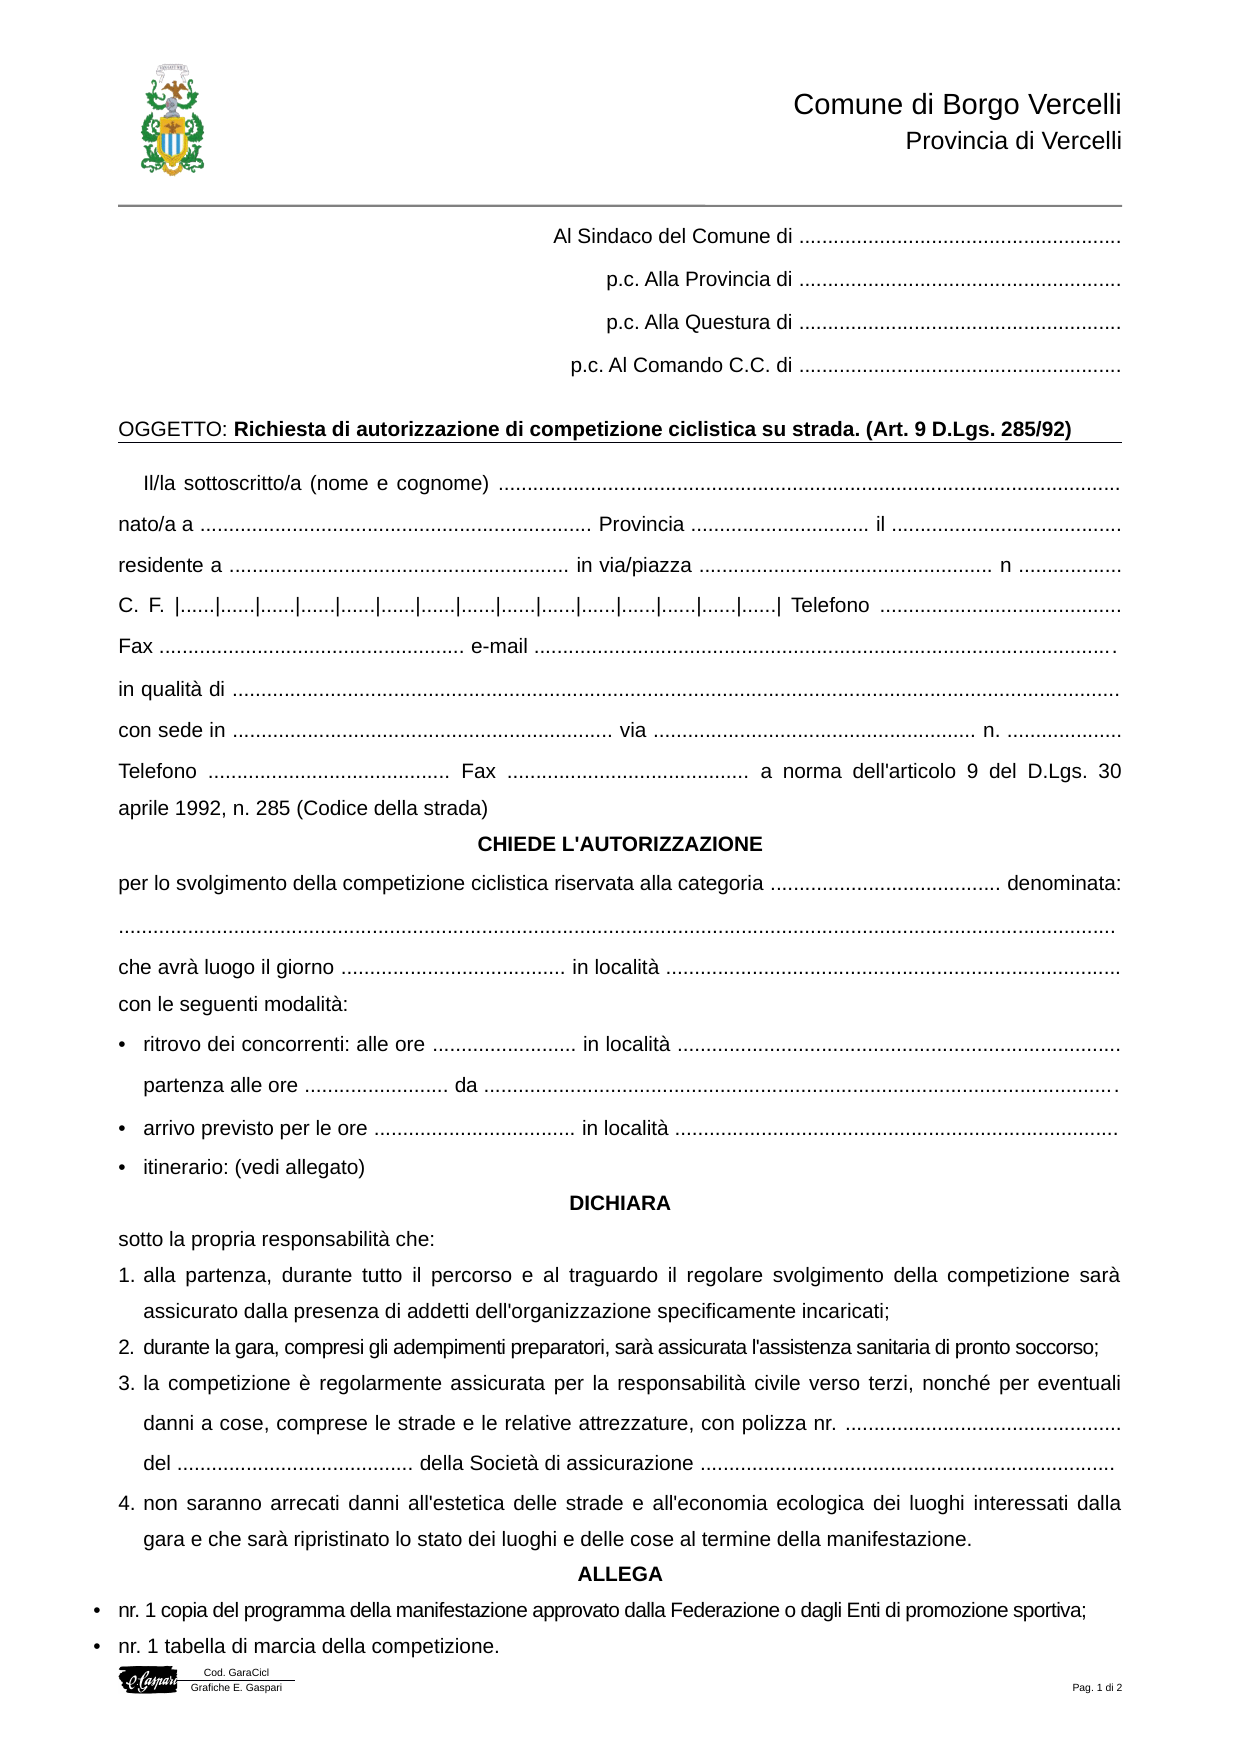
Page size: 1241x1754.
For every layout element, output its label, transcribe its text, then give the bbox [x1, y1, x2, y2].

text • arrivo previsto per le ore ................................... in località ............................................................................. [118, 1112, 1122, 1141]
text 4. non saranno arrecati danni all'estetica delle strade e all'economia ecologica dei luoghi interessati dalla gara e che sarà ripristinato lo stato dei luoghi e delle cose al termine della manifestazione. [118, 1490, 1122, 1550]
text ALLEGA [118, 1562, 1122, 1586]
text CHIEDE L'AUTORIZZAZIONE [118, 832, 1122, 856]
text p.c. Alla Provincia di ........................................................ [443, 263, 1122, 292]
text per lo svolgimento della competizione ciclistica riservata alla categoria ........................................ denominata: [118, 867, 1122, 896]
text • itinerario: (vedi allegato) [118, 1155, 1122, 1179]
text Il/la sottoscritto/a (nome e cognome) ............................................................................................................ nato/a a .................................................................... Provincia ............................... il ........................................ residente a ........................................................... in via/piazza ................................................... n .................. C. F. |......|......|......|......|......|......|......|......|......|......|......|......|......|......|......| Telefono .......................................... Fax ..................................................... e-mail ..................................................................................................... [118, 467, 1122, 659]
text ............................................................................................................................................................................. che avrà luogo il giorno ....................................... in località ............................................................................... con le seguenti modalità: [118, 911, 1122, 1016]
text 3. la competizione è regolarmente assicurata per la responsabilità civile verso terzi, nonché per eventuali danni a cose, comprese le strade e le relative attrezzature, con polizza nr. ................................................ del ......................................... della Società di assicurazione ........................................................................ [118, 1371, 1122, 1476]
text Comune di Borgo Vercelli [224, 87, 1122, 121]
picture [118, 1665, 178, 1694]
text Provincia di Vercelli [224, 126, 1122, 155]
text p.c. Al Comando C.C. di ........................................................ [443, 349, 1122, 378]
text sotto la propria responsabilità che: [118, 1227, 1122, 1251]
text • nr. 1 tabella di marcia della competizione. [93, 1634, 1122, 1658]
text DICHIARA [118, 1191, 1122, 1215]
text • ritrovo dei concorrenti: alle ore ......................... in località ............................................................................. partenza alle ore ......................... da .............................................................................................................. [118, 1028, 1122, 1097]
text 2. durante la gara, compresi gli adempimenti preparatori, sarà assicurata l'assistenza sanitaria di pronto soccorso; [118, 1335, 1122, 1359]
text Al Sindaco del Comune di ........................................................ [443, 220, 1122, 249]
picture [122, 57, 224, 188]
text OGGETTO: Richiesta di autorizzazione di competizione ciclistica su strada. (Art. 9 D.Lgs. 285/92) [118, 416, 1122, 442]
text 1. alla partenza, durante tutto il percorso e al traguardo il regolare svolgimento della competizione sarà assicurato dalla presenza di addetti dell'organizzazione specificamente incaricati; [118, 1263, 1122, 1323]
text • nr. 1 copia del programma della manifestazione approvato dalla Federazione o dagli Enti di promozione sportiva; [93, 1598, 1122, 1622]
text in qualità di .......................................................................................................................................................... con sede in .................................................................. via ........................................................ n. .................... Telefono .......................................... Fax .......................................... a norma dell'articolo 9 del D.Lgs. 30 aprile 1992, n. 285 (Codice della strada) [118, 673, 1122, 819]
text p.c. Alla Questura di ........................................................ [443, 306, 1122, 335]
